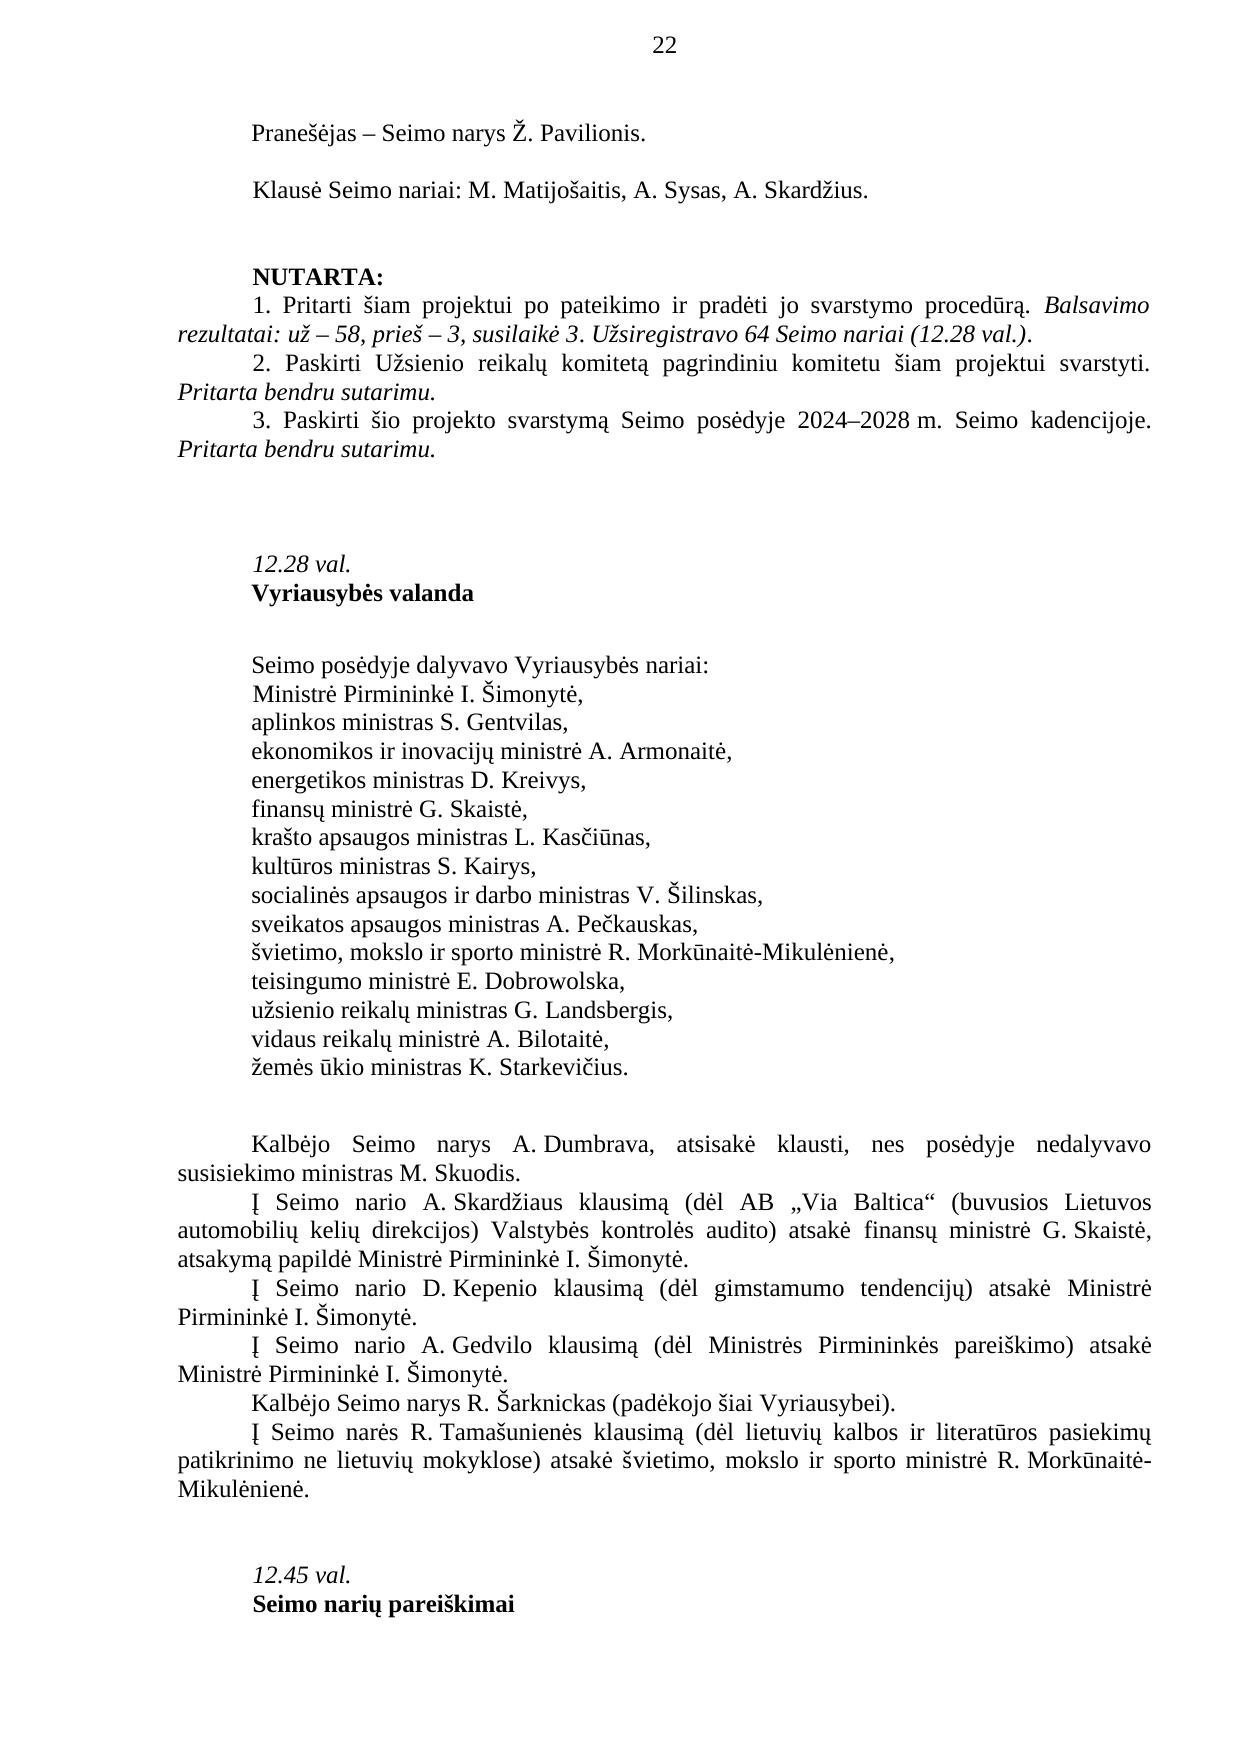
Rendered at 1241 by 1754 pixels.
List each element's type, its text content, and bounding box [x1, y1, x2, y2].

text aplinkos ministras S. Gentvilas, [177, 707, 1152, 736]
text Į Seimo nario A. Gedvilo klausimą (dėl Ministrės Pirmininkės pareiškimo) atsakė Ministrė Pirmininkė I. Šimonytė. [177, 1330, 1152, 1388]
text finansų ministrė G. Skaistė, [177, 794, 1152, 822]
text krašto apsaugos ministras L. Kasčiūnas, [177, 822, 1152, 851]
text Kalbėjo Seimo narys A. Dumbrava, atsisakė klausti, nes posėdyje nedalyvavo susisiekimo ministras M. Skuodis. [177, 1129, 1152, 1187]
text Pranešėjas – Seimo narys Ž. Pavilionis. [177, 118, 1152, 147]
text švietimo, mokslo ir sporto ministrė R. Morkūnaitė-Mikulėnienė, [177, 937, 1152, 966]
subtitle Vyriausybės valanda [177, 578, 1152, 607]
text Į Seimo nario A. Skardžiaus klausimą (dėl AB „Via Baltica“ (buvusios Lietuvos automobilių kelių direkcijos) Valstybės kontrolės audito) atsakė finansų ministrė G. Skaistė, atsakymą papildė Ministrė Pirmininkė I. Šimonytė. [177, 1187, 1152, 1273]
text vidaus reikalų ministrė A. Bilotaitė, [177, 1024, 1152, 1052]
text Į Seimo nario D. Kepenio klausimą (dėl gimstamumo tendencijų) atsakė Ministrė Pirmininkė I. Šimonytė. [177, 1273, 1152, 1330]
text 2. Paskirti Užsienio reikalų komitetą pagrindiniu komitetu šiam projektui svarstyti. Pritarta bendru sutarimu. [177, 348, 1152, 406]
text kultūros ministras S. Kairys, [177, 851, 1152, 880]
text užsienio reikalų ministras G. Landsbergis, [177, 995, 1152, 1024]
text teisingumo ministrė E. Dobrowolska, [177, 966, 1152, 995]
text žemės ūkio ministras K. Starkevičius. [177, 1052, 1152, 1081]
text 3. Paskirti šio projekto svarstymą Seimo posėdyje 2024–2028 m. Seimo kadencijoje. Pritarta bendru sutarimu. [177, 406, 1152, 463]
text Klausė Seimo nariai: M. Matijošaitis, A. Sysas, A. Skardžius. [177, 176, 1152, 204]
text Seimo posėdyje dalyvavo Vyriausybės nariai: [177, 650, 1152, 679]
text socialinės apsaugos ir darbo ministras V. Šilinskas, [177, 880, 1152, 909]
text 12.28 val. [177, 549, 1152, 578]
text Į Seimo narės R. Tamašunienės klausimą (dėl lietuvių kalbos ir literatūros pasiekimų patikrinimo ne lietuvių mokyklose) atsakė švietimo, mokslo ir sporto ministrė R. Morkūnaitė-Mikulėnienė. [177, 1417, 1152, 1503]
text sveikatos apsaugos ministras A. Pečkauskas, [177, 909, 1152, 937]
text 12.45 val. [177, 1560, 1152, 1589]
text NUTARTA: [177, 262, 1152, 291]
text Kalbėjo Seimo narys R. Šarknickas (padėkojo šiai Vyriausybei). [177, 1388, 1152, 1417]
text ekonomikos ir inovacijų ministrė A. Armonaitė, [177, 736, 1152, 765]
text Ministrė Pirmininkė I. Šimonytė, [252, 679, 1152, 707]
text Seimo narių pareiškimai [177, 1589, 1152, 1618]
text 1. Pritarti šiam projektui po pateikimo ir pradėti jo svarstymo procedūrą. Balsavimo rezultatai: už – 58, prieš – 3, susilaikė 3. Užsiregistravo 64 Seimo nariai (12.28 val.). [177, 291, 1152, 348]
text energetikos ministras D. Kreivys, [177, 765, 1152, 794]
